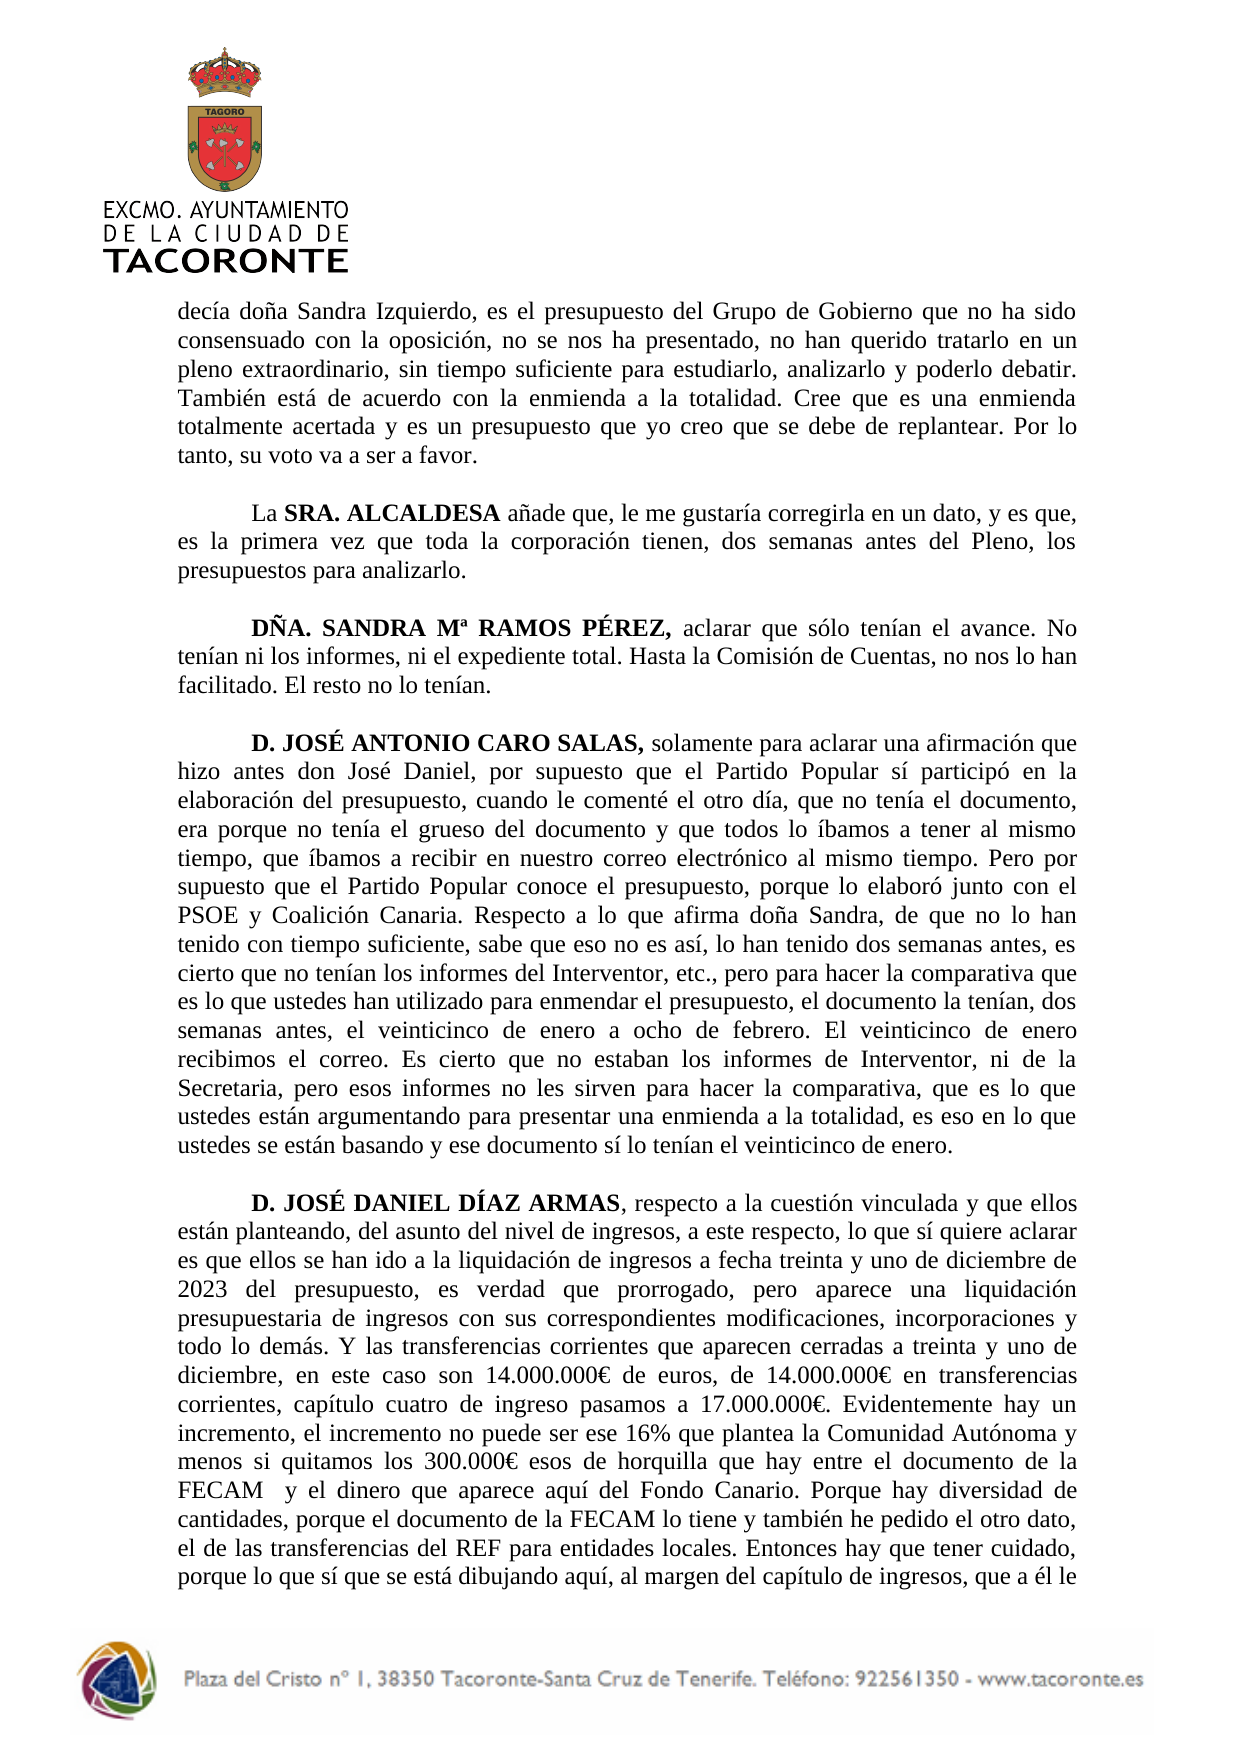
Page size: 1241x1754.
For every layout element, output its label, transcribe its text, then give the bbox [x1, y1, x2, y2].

text decía doña Sandra Izquierdo, es el presupuesto del Grupo de Gobierno que no ha sido consensuado con la oposición, no se nos ha presentado, no han querido tratarlo en un pleno extraordinario, sin tiempo suficiente para estudiarlo, analizarlo y poderlo debatir. También está de acuerdo con la enmienda a la totalidad. Cree que es una enmienda totalmente acertada y es un presupuesto que yo creo que se debe de replantear. Por lo tanto, su voto va a ser a favor. [177, 296, 1078, 469]
text D. JOSÉ ANTONIO CARO SALAS, solamente para aclarar una afirmación que hizo antes don José Daniel, por supuesto que el Partido Popular sí participó en la elaboración del presupuesto, cuando le comenté el otro día, que no tenía el documento, era porque no tenía el grueso del documento y que todos lo íbamos a tener al mismo tiempo, que íbamos a recibir en nuestro correo electrónico al mismo tiempo. Pero por supuesto que el Partido Popular conoce el presupuesto, porque lo elaboró junto con el PSOE y Coalición Canaria. Respecto a lo que afirma doña Sandra, de que no lo han tenido con tiempo suficiente, sabe que eso no es así, lo han tenido dos semanas antes, es cierto que no tenían los informes del Interventor, etc., pero para hacer la comparativa que es lo que ustedes han utilizado para enmendar el presupuesto, el documento la tenían, dos semanas antes, el veinticinco de enero a ocho de febrero. El veinticinco de enero recibimos el correo. Es cierto que no estaban los informes de Interventor, ni de la Secretaria, pero esos informes no les sirven para hacer la comparativa, que es lo que ustedes están argumentando para presentar una enmienda a la totalidad, es eso en lo que ustedes se están basando y ese documento sí lo tenían el veinticinco de enero. [177, 728, 1078, 1159]
picture [70, 1628, 1154, 1735]
text La SRA. ALCALDESA añade que, le me gustaría corregirla en un dato, y es que, es la primera vez que toda la corporación tienen, dos semanas antes del Pleno, los presupuestos para analizarlo. [177, 498, 1078, 584]
text D. JOSÉ DANIEL DÍAZ ARMAS, respecto a la cuestión vinculada y que ellos están planteando, del asunto del nivel de ingresos, a este respecto, lo que sí quiere aclarar es que ellos se han ido a la liquidación de ingresos a fecha treinta y uno de diciembre de 2023 del presupuesto, es verdad que prorrogado, pero aparece una liquidación presupuestaria de ingresos con sus correspondientes modificaciones, incorporaciones y todo lo demás. Y las transferencias corrientes que aparecen cerradas a treinta y uno de diciembre, en este caso son 14.000.000€ de euros, de 14.000.000€ en transferencias corrientes, capítulo cuatro de ingreso pasamos a 17.000.000€. Evidentemente hay un incremento, el incremento no puede ser ese 16% que plantea la Comunidad Autónoma y menos si quitamos los 300.000€ esos de horquilla que hay entre el documento de la FECAM y el dinero que aparece aquí del Fondo Canario. Porque hay diversidad de cantidades, porque el documento de la FECAM lo tiene y también he pedido el otro dato, el de las transferencias del REF para entidades locales. Entonces hay que tener cuidado, porque lo que sí que se está dibujando aquí, al margen del capítulo de ingresos, que a él le [177, 1188, 1078, 1590]
text DÑA. SANDRA Mª RAMOS PÉREZ, aclarar que sólo tenían el avance. No tenían ni los informes, ni el expediente total. Hasta la Comisión de Cuentas, no nos lo han facilitado. El resto no lo tenían. [177, 613, 1078, 699]
picture [103, 47, 348, 273]
